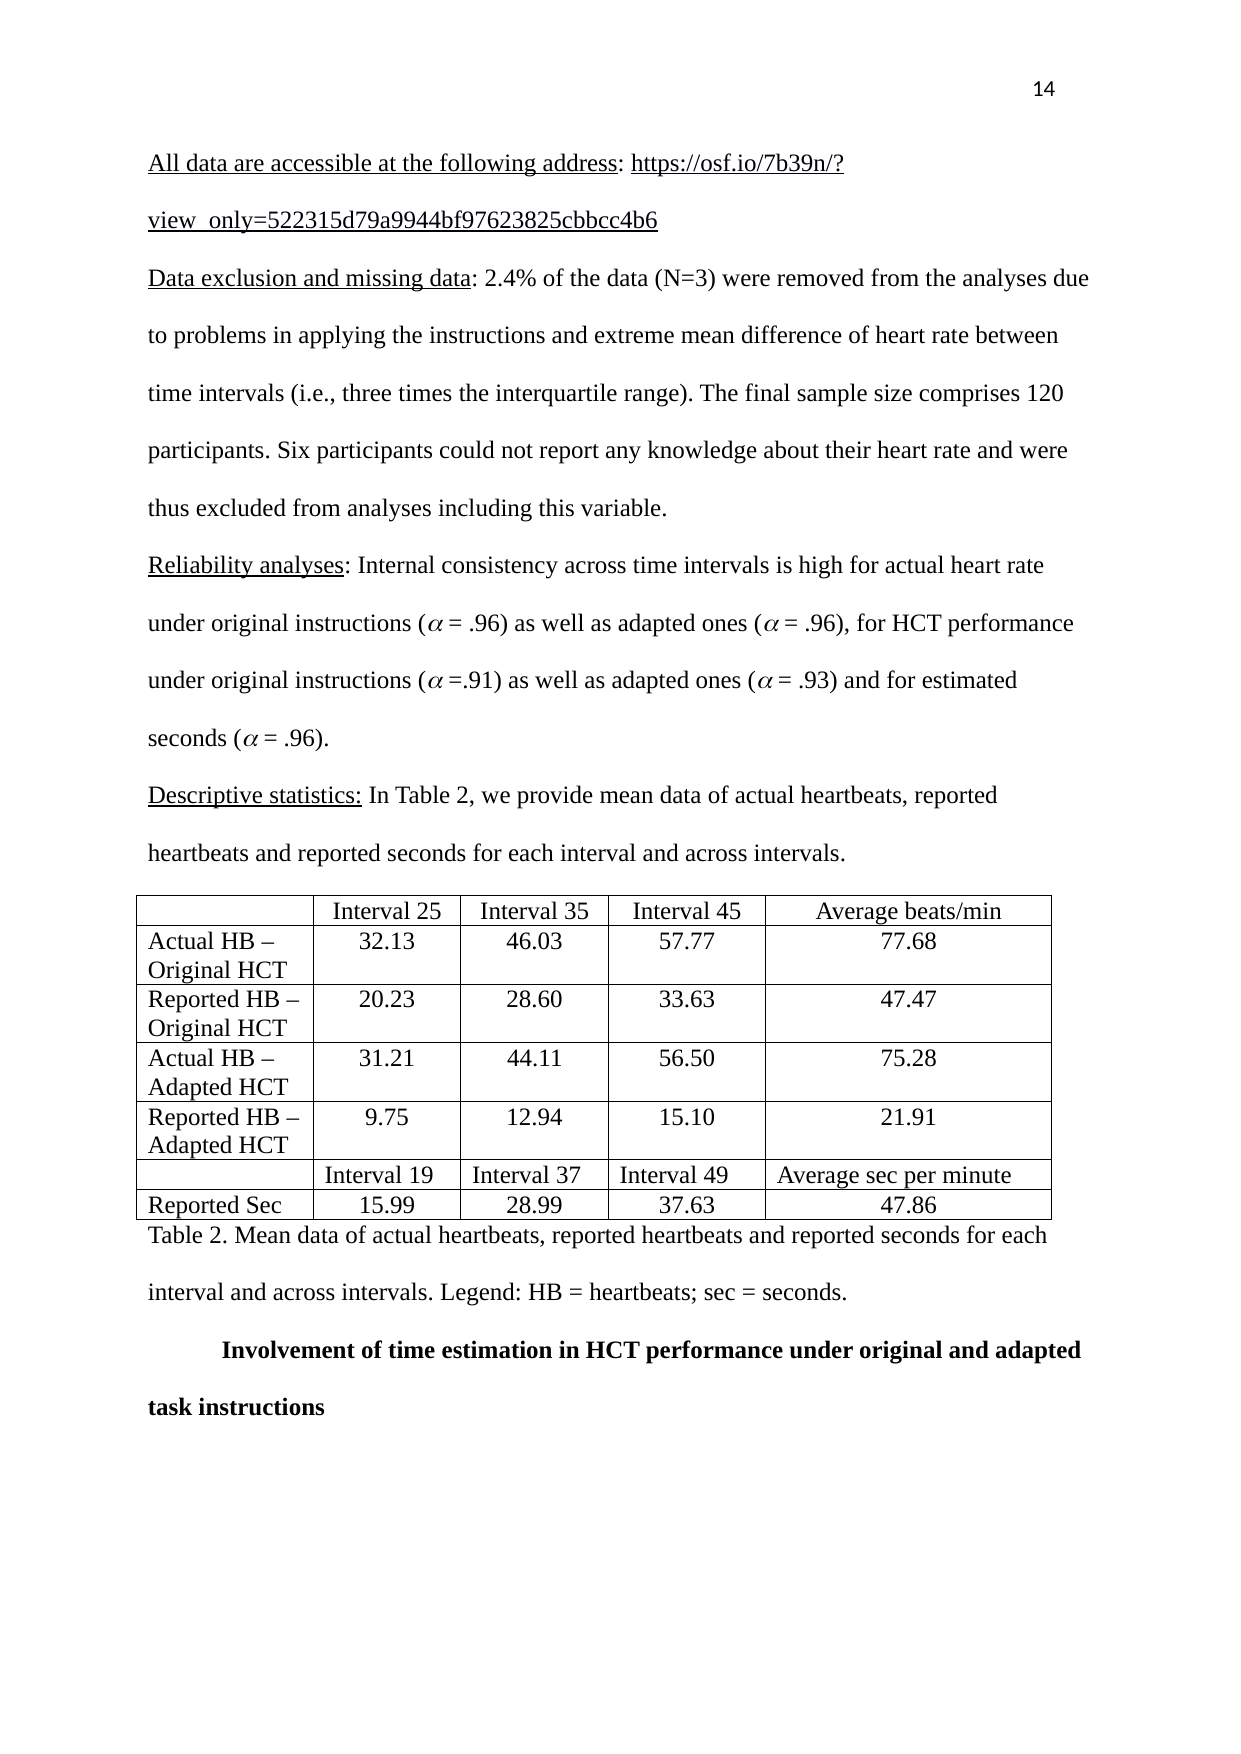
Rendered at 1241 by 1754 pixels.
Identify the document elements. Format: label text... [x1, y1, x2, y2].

table_cell [137, 1160, 313, 1189]
table_header Interval 25 [314, 896, 460, 925]
table_cell Interval 37 [461, 1160, 608, 1189]
table_header Interval 35 [461, 896, 608, 925]
table_cell Average sec per minute [766, 1160, 1051, 1189]
table_cell 47.86 [766, 1190, 1051, 1219]
table_header Interval 45 [609, 896, 765, 925]
text Data exclusion and missing data: 2.4% of the data (N=3) were removed from the analyses due to problems in applying the instructions and extreme mean difference of heart rate between time intervals (i.e., three times the interquartile range). The final sample size comprises 120 participants. Six participants could not report any knowledge about their heart rate and were thus excluded from analyses including this variable. [148, 263, 1093, 521]
table_cell 28.99 [461, 1190, 608, 1219]
table_cell 28.60 [461, 985, 608, 1042]
table_cell Interval 49 [609, 1160, 765, 1189]
table_header Average beats/min [766, 896, 1051, 925]
text Descriptive statistics: In Table 2, we provide mean data of actual heartbeats, reported heartbeats and reported seconds for each interval and across intervals. [148, 780, 1093, 866]
table_cell Reported Sec [137, 1190, 313, 1219]
table_cell 15.10 [609, 1102, 765, 1159]
table_cell 75.28 [766, 1043, 1051, 1101]
table_cell Reported HB – Original HCT [137, 985, 313, 1042]
table_cell Actual HB – Adapted HCT [137, 1043, 313, 1101]
table_cell 57.77 [609, 926, 765, 983]
text Involvement of time estimation in HCT performance under original and adapted task instructions [148, 1335, 1093, 1421]
table_cell 32.13 [314, 926, 460, 983]
text Reliability analyses: Internal consistency across time intervals is high for actual heart rate under original instructions ( = .96) as well as adapted ones ( = .96), for HCT performance under original instructions ( =.91) as well as adapted ones ( = .93) and for estimated seconds ( = .96). [148, 550, 1093, 751]
table_cell 20.23 [314, 985, 460, 1042]
text Table 2. Mean data of actual heartbeats, reported heartbeats and reported seconds for each interval and across intervals. Legend: HB = heartbeats; sec = seconds. [148, 1220, 1093, 1306]
table_cell 33.63 [609, 985, 765, 1042]
text All data are accessible at the following address: https://osf.io/7b39n/?view_only=522315d79a9944bf97623825cbbcc4b6 [148, 148, 1093, 234]
table_cell 37.63 [609, 1190, 765, 1219]
table_cell 56.50 [609, 1043, 765, 1101]
table_cell 9.75 [314, 1102, 460, 1159]
table_header [137, 896, 313, 925]
table_cell 77.68 [766, 926, 1051, 983]
table_cell 21.91 [766, 1102, 1051, 1159]
table_cell 44.11 [461, 1043, 608, 1101]
table_cell 47.47 [766, 985, 1051, 1042]
table_cell Actual HB – Original HCT [137, 926, 313, 983]
table_cell Interval 19 [314, 1160, 460, 1189]
table_cell 46.03 [461, 926, 608, 983]
table_cell 15.99 [314, 1190, 460, 1219]
table_cell Reported HB – Adapted HCT [137, 1102, 313, 1159]
table_cell 31.21 [314, 1043, 460, 1101]
table_cell 12.94 [461, 1102, 608, 1159]
